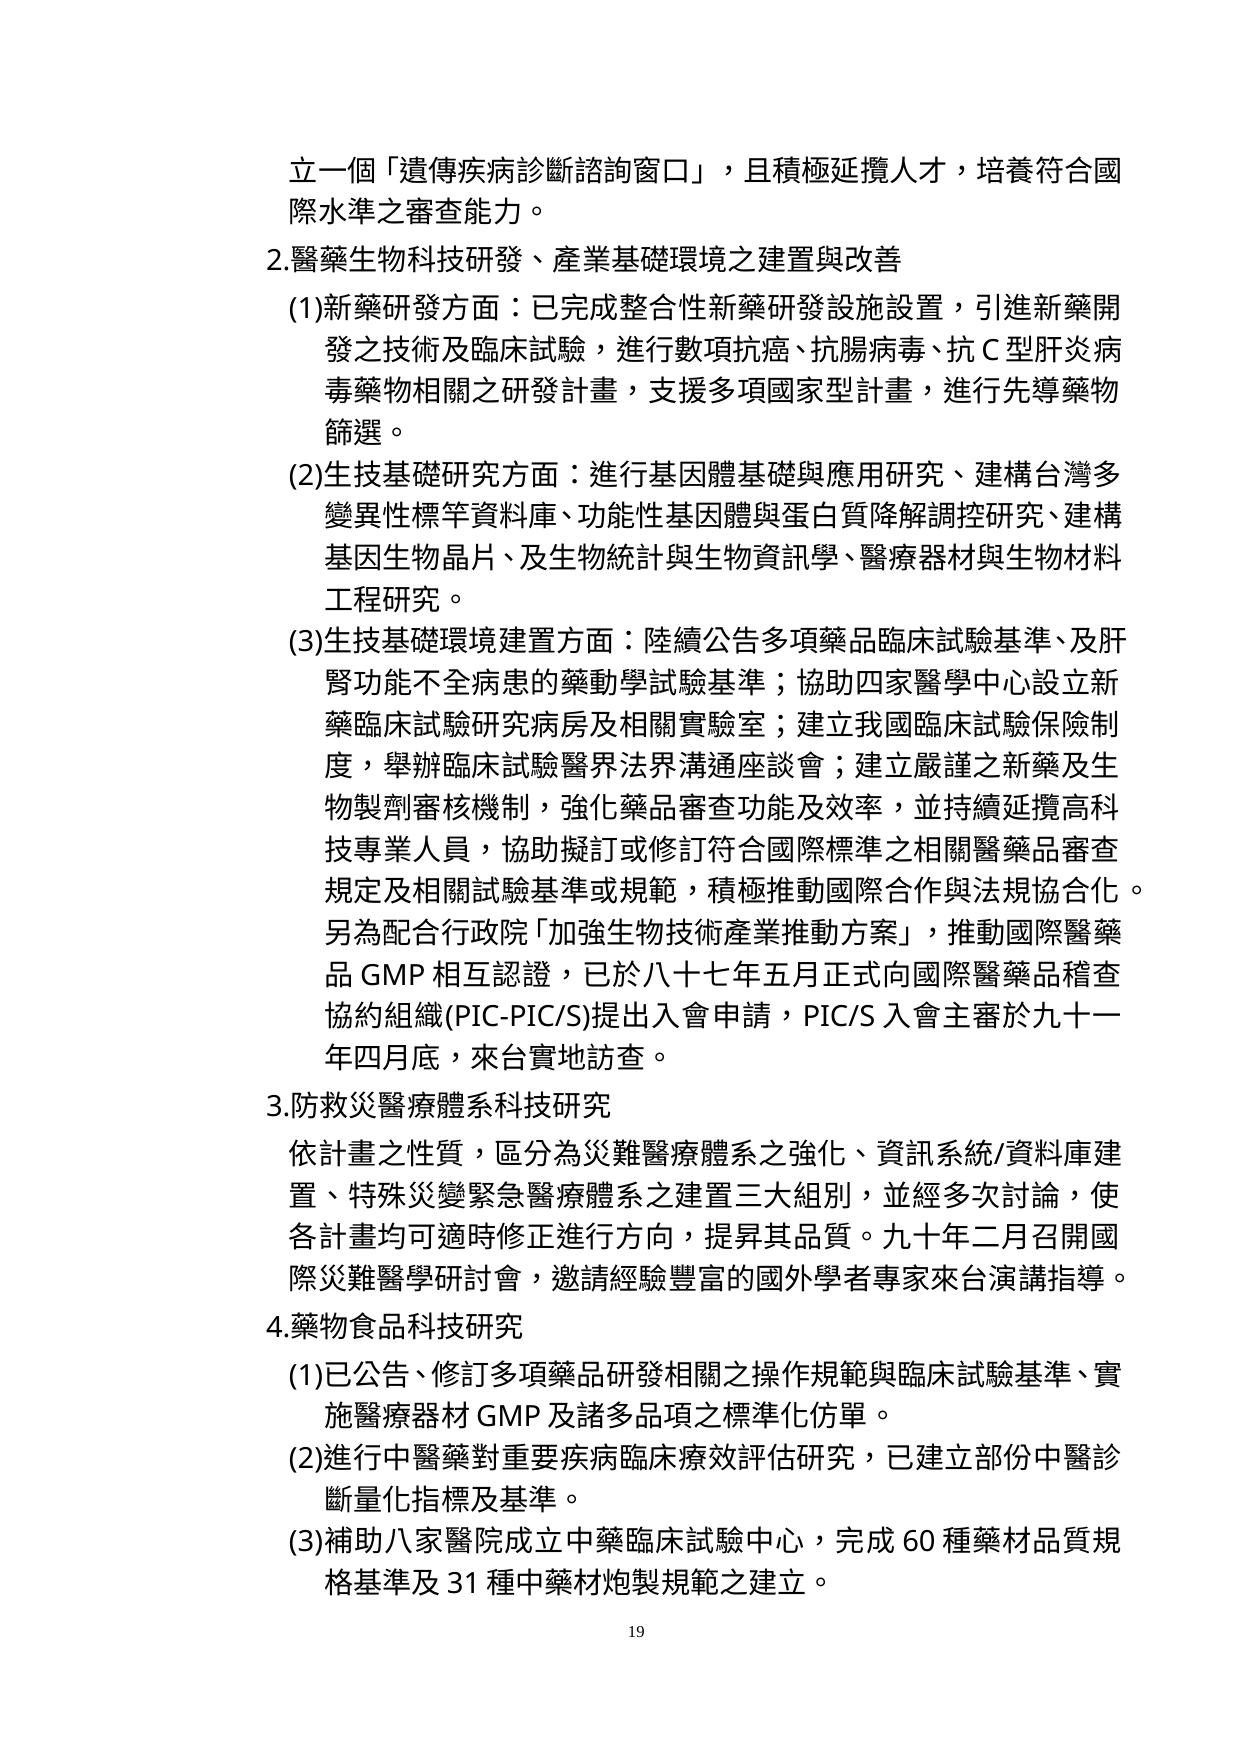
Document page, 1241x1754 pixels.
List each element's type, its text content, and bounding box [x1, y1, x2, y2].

text (2)進行中醫藥對重要疾病臨床療效評估研究，已建立部份中醫診斷量化指標及基準。 [289, 1435, 1122, 1518]
text (1)新藥研發方面：已完成整合性新藥研發設施設置，引進新藥開發之技術及臨床試驗，進行數項抗癌、抗腸病毒、抗C型肝炎病毒藥物相關之研發計畫，支援多項國家型計畫，進行先導藥物篩選。 [289, 285, 1122, 452]
text (3)生技基礎環境建置方面：陸續公告多項藥品臨床試驗基準、及肝、腎功能不全病患的藥動學試驗基準；協助四家醫學中心設立新藥臨床試驗研究病房及相關實驗室；建立我國臨床試驗保險制度，舉辦臨床試驗醫界法界溝通座談會；建立嚴謹之新藥及生物製劑審核機制，強化藥品審查功能及效率，並持續延攬高科技專業人員，協助擬訂或修訂符合國際標準之相關醫藥品審查規定及相關試驗基準或規範，積極推動國際合作與法規協合化。另為配合行政院「加強生物技術產業推動方案」，推動國際醫藥品GMP相互認證，已於八十七年五月正式向國際醫藥品稽查協約組織(PIC-PIC/S)提出入會申請，PIC/S入會主審於九十一年四月底，來台實地訪查。 [289, 618, 1122, 1077]
text 4.藥物食品科技研究 [266, 1304, 1122, 1346]
text (2)生技基礎研究方面：進行基因體基礎與應用研究、建構台灣多變異性標竿資料庫、功能性基因體與蛋白質降解調控研究、建構基因生物晶片、及生物統計與生物資訊學、醫療器材與生物材料工程研究。 [289, 452, 1122, 618]
text 3.防救災醫療體系科技研究 [266, 1083, 1122, 1125]
text (3)補助八家醫院成立中藥臨床試驗中心，完成60種藥材品質規格基準及31種中藥材炮製規範之建立。 [289, 1518, 1122, 1602]
text 2.醫藥生物科技研發、產業基礎環境之建置與改善 [266, 237, 1122, 279]
text 依計畫之性質，區分為災難醫療體系之強化、資訊系統/資料庫建置、特殊災變緊急醫療體系之建置三大組別，並經多次討論，使各計畫均可適時修正進行方向，提昇其品質。九十年二月召開國際災難醫學研討會，邀請經驗豐富的國外學者專家來台演講指導。 [289, 1131, 1122, 1298]
text 本署依任務導向原則，委辦本土性重要遺傳流行病學研究，對於本土性重要之遺傳流行病學研究，如癌症及心血管疾病相關基因之危險因子、基因診斷技術之臨床應用、基因疫苗研發，均有重大之發現，有助於疾病之治療及預防。並完成730株致病性細菌、195株病毒株之保存及部分病原體基因定序工作。另於南、北各成立一個「遺傳疾病診斷諮詢窗口」，且積極延攬人才，培養符合國際水準之審查能力。 [289, 148, 1122, 231]
text (1)已公告、修訂多項藥品研發相關之操作規範與臨床試驗基準、實施醫療器材GMP及諸多品項之標準化仿單。 [289, 1352, 1122, 1435]
